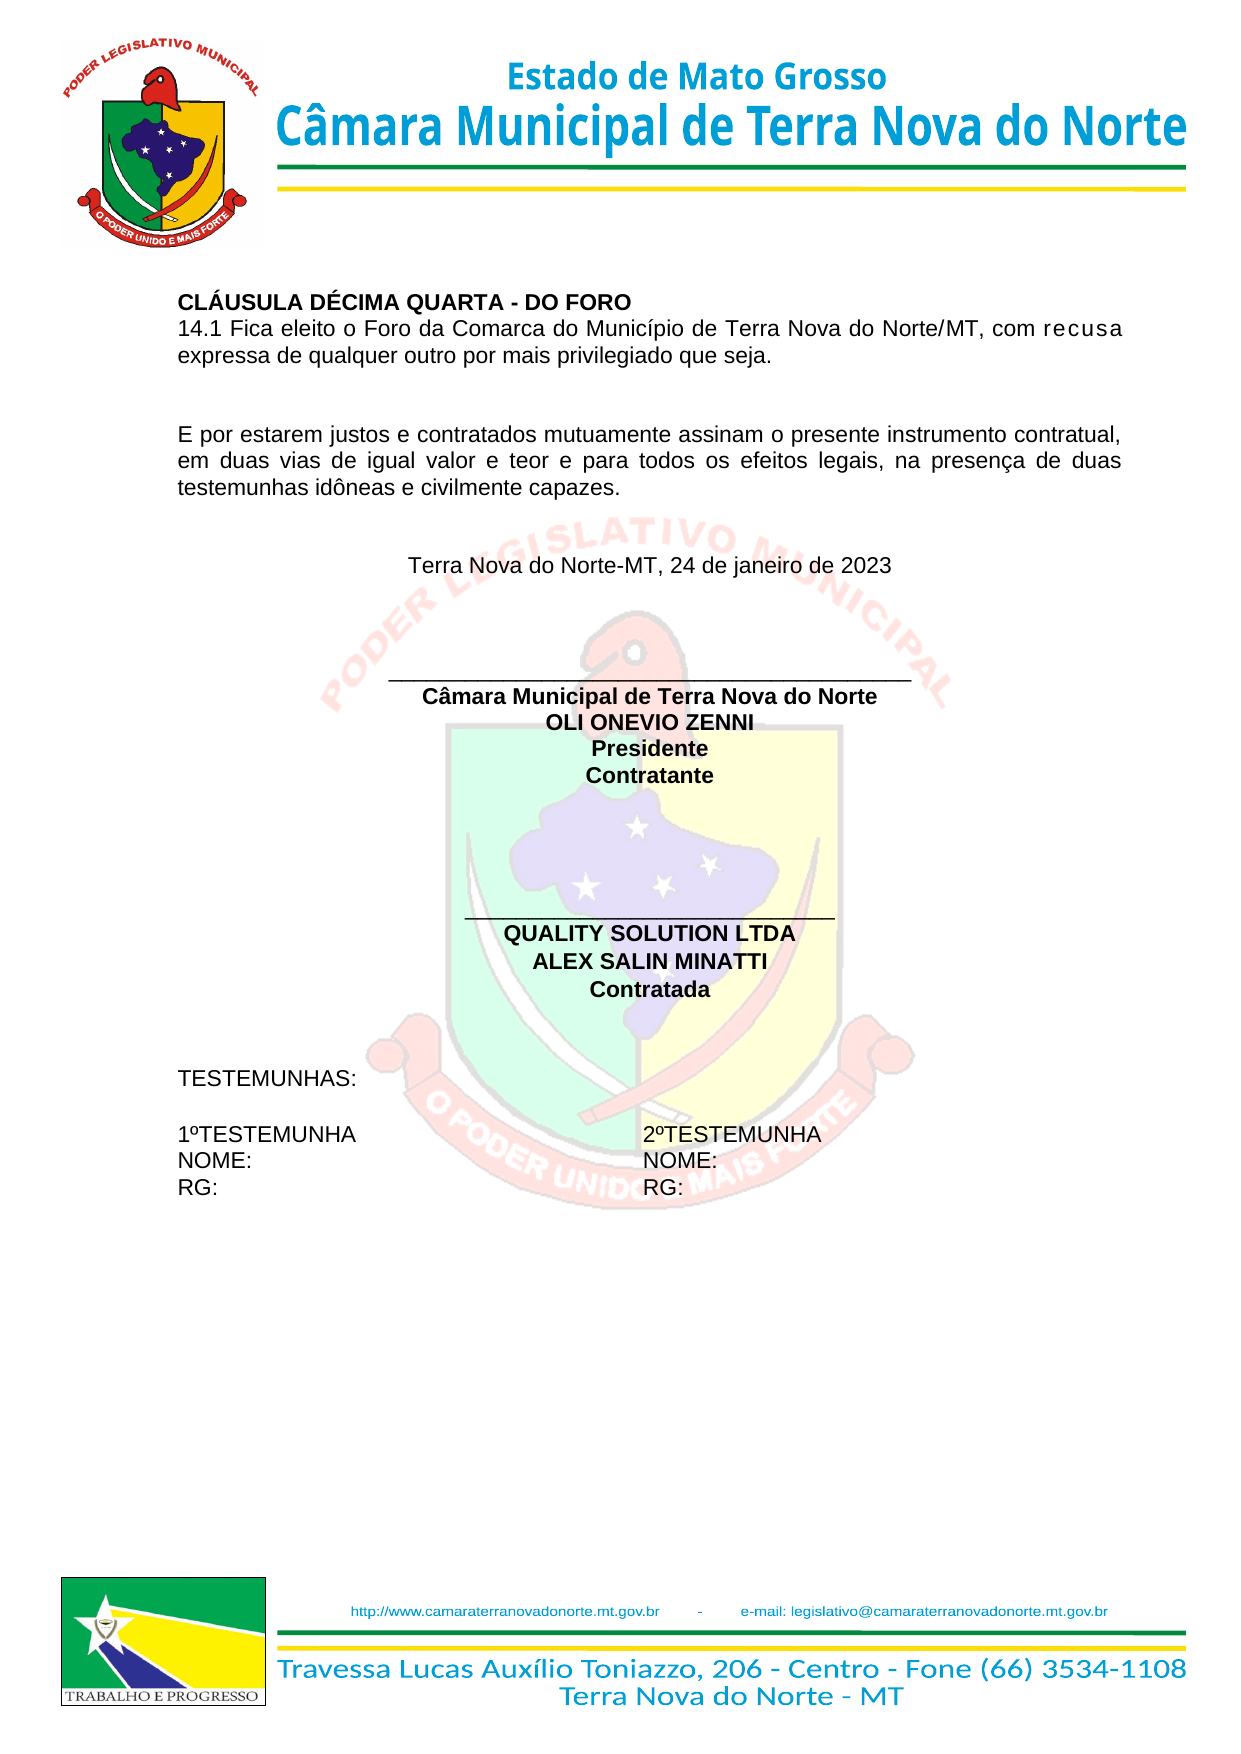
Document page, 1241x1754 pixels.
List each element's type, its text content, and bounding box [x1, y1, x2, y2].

text Presidente [177, 735, 307, 762]
text QUALITY SOLUTION LTDA [971, 920, 1122, 946]
text 1ºTESTEMUNHA 2ºTESTEMUNHA [971, 1121, 1122, 1147]
picture [797, 1608, 802, 1616]
picture [834, 1606, 841, 1614]
text NOME: NOME: [177, 1147, 307, 1174]
text Câmara Municipal de Terra Nova do Norte [177, 683, 307, 709]
text ALEX SALIN MINATTI [971, 948, 1122, 974]
text 14.1 Fica eleito o Foro da Comarca do Município de Terra Nova do Norte/MT, com recusa expressa de qualquer outro por mais privilegiado que seja. [177, 315, 1122, 368]
text _________________________________________ [971, 656, 1122, 683]
text TESTEMUNHAS: [177, 1064, 307, 1091]
text Presidente [971, 735, 1122, 762]
text Contratante [177, 762, 307, 788]
text _________________________________________ [177, 656, 307, 683]
picture [360, 1607, 372, 1614]
text RG: RG: [971, 1174, 1122, 1200]
text ALEX SALIN MINATTI [177, 948, 307, 974]
text Contratada [177, 976, 307, 1002]
text Terra Nova do Norte-MT, 24 de janeiro de 2023 [177, 552, 307, 579]
picture [862, 1606, 872, 1611]
text _____________________________ [177, 893, 307, 920]
picture [476, 1607, 488, 1616]
text Câmara Municipal de Terra Nova do Norte [971, 683, 1122, 709]
text NOME: NOME: [971, 1147, 1122, 1174]
text _____________________________ [971, 893, 1122, 920]
text Contratante [971, 762, 1122, 788]
picture [59, 36, 264, 250]
text OLI ONEVIO ZENNI [177, 709, 307, 735]
text QUALITY SOLUTION LTDA [177, 920, 307, 946]
text TESTEMUNHAS: [971, 1064, 1122, 1091]
text 1ºTESTEMUNHA 2ºTESTEMUNHA [177, 1121, 307, 1147]
text CLÁUSULA DÉCIMA QUARTA - DO FORO [177, 289, 1122, 315]
text RG: RG: [177, 1174, 307, 1200]
picture [863, 1613, 872, 1618]
text OLI ONEVIO ZENNI [971, 709, 1122, 735]
picture [62, 1578, 265, 1705]
picture [581, 1607, 592, 1616]
text Contratada [971, 976, 1122, 1002]
text E por estarem justos e contratados mutuamente assinam o presente instrumento contratual, em duas vias de igual valor e teor e para todos os efeitos legais, na presença de duas testemunhas idôneas e civilmente capazes. [177, 421, 1122, 500]
text Terra Nova do Norte-MT, 24 de janeiro de 2023 [971, 552, 1122, 579]
